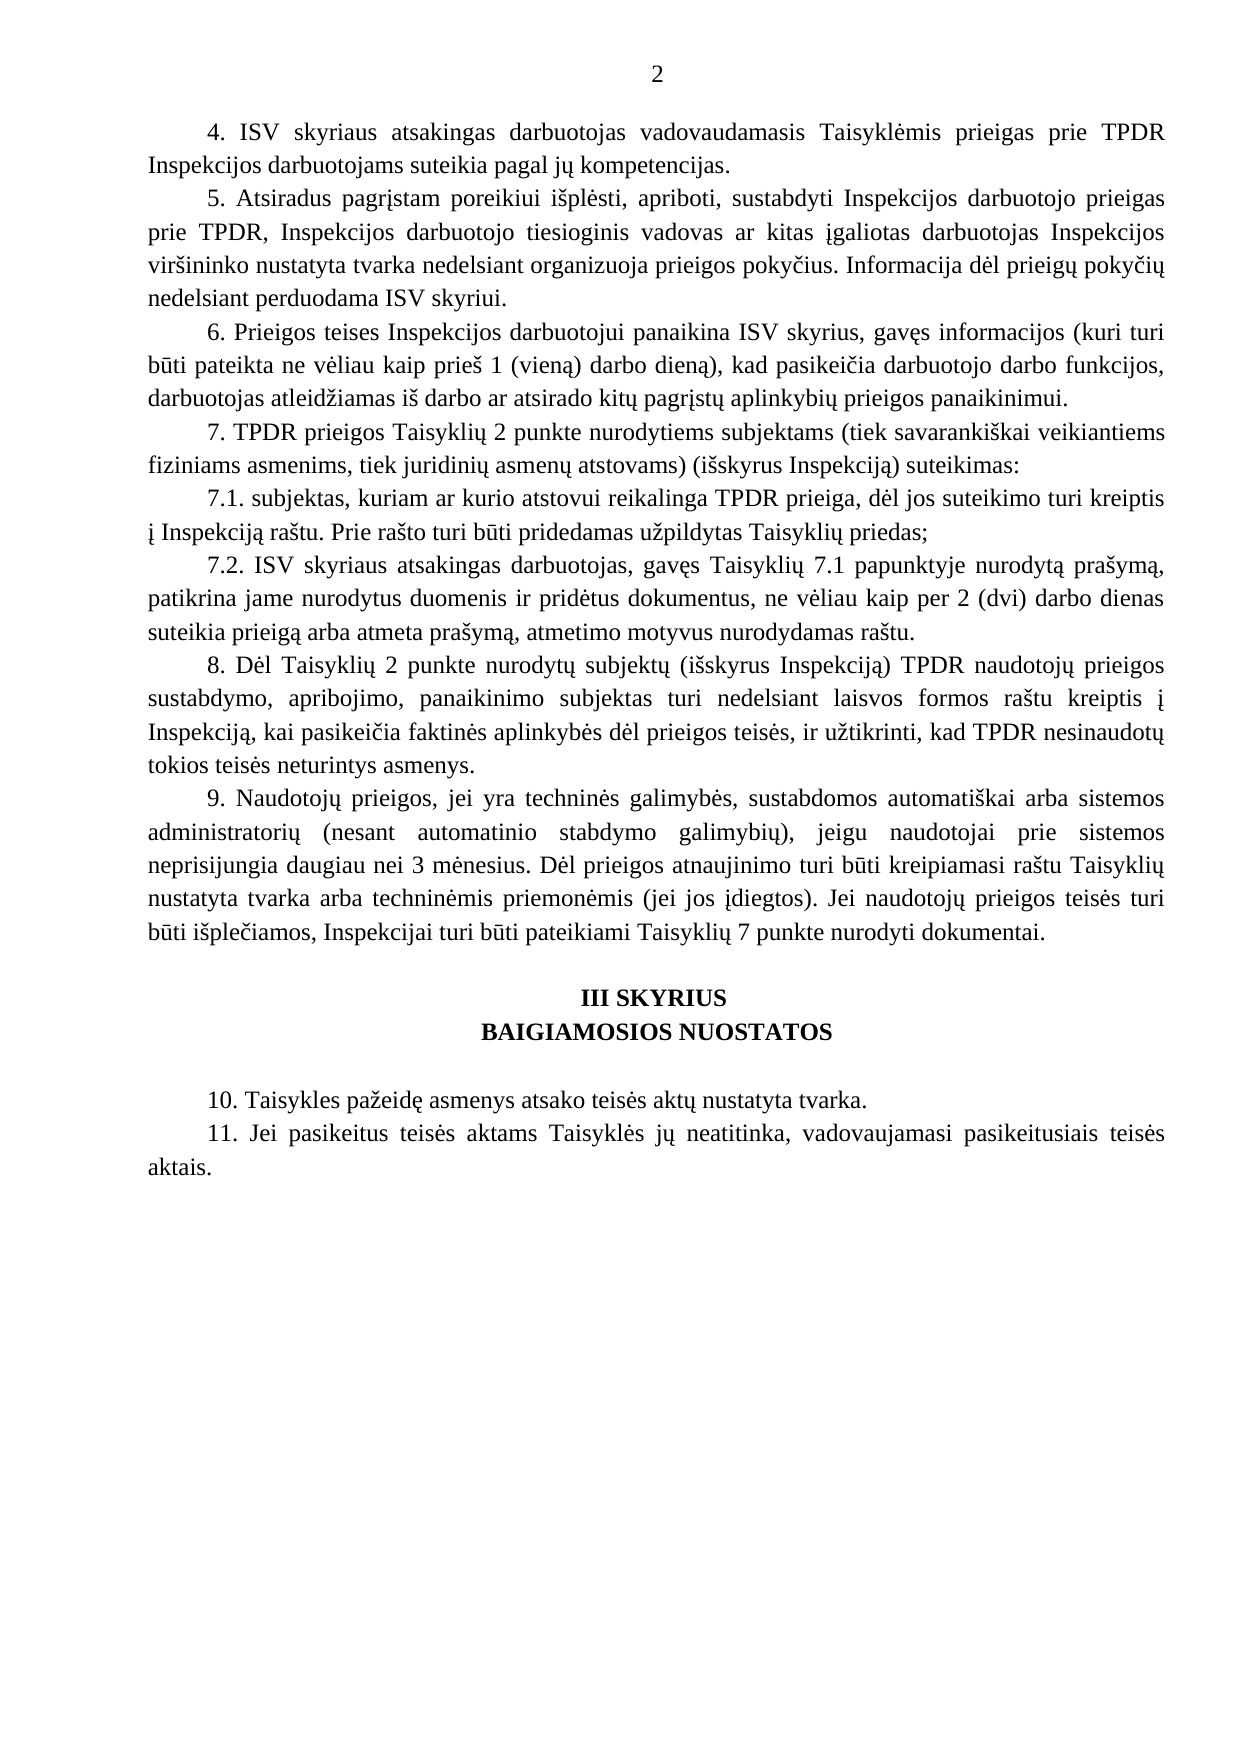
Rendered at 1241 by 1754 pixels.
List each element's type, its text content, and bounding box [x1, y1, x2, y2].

text 4. ISV skyriaus atsakingas darbuotojas vadovaudamasis Taisyklėmis prieigas prie TPDR Inspekcijos darbuotojams suteikia pagal jų kompetencijas. [148, 117, 1166, 179]
text 5. Atsiradus pagrįstam poreikiui išplėsti, apriboti, sustabdyti Inspekcijos darbuotojo prieigas prie TPDR, Inspekcijos darbuotojo tiesioginis vadovas ar kitas įgaliotas darbuotojas Inspekcijos viršininko nustatyta tvarka nedelsiant organizuoja prieigos pokyčius. Informacija dėl prieigų pokyčių nedelsiant perduodama ISV skyriui. [148, 183, 1166, 312]
text 9. Naudotojų prieigos, jei yra techninės galimybės, sustabdomos automatiškai arba sistemos administratorių (nesant automatinio stabdymo galimybių), jeigu naudotojai prie sistemos neprisijungia daugiau nei 3 mėnesius. Dėl prieigos atnaujinimo turi būti kreipiamasi raštu Taisyklių nustatyta tvarka arba techninėmis priemonėmis (jei jos įdiegtos). Jei naudotojų prieigos teisės turi būti išplečiamos, Inspekcijai turi būti pateikiami Taisyklių 7 punkte nurodyti dokumentai. [148, 783, 1166, 945]
text 11. Jei pasikeitus teisės aktams Taisyklės jų neatitinka, vadovaujamasi pasikeitusiais teisės aktais. [148, 1118, 1166, 1181]
text 7.2. ISV skyriaus atsakingas darbuotojas, gavęs Taisyklių 7.1 papunktyje nurodytą prašymą, patikrina jame nurodytus duomenis ir pridėtus dokumentus, ne vėliau kaip per 2 (dvi) darbo dienas suteikia prieigą arba atmeta prašymą, atmetimo motyvus nurodydamas raštu. [148, 550, 1166, 645]
text 8. Dėl Taisyklių 2 punkte nurodytų subjektų (išskyrus Inspekciją) TPDR naudotojų prieigos sustabdymo, apribojimo, panaikinimo subjektas turi nedelsiant laisvos formos raštu kreiptis į Inspekciją, kai pasikeičia faktinės aplinkybės dėl prieigos teisės, ir užtikrinti, kad TPDR nesinaudotų tokios teisės neturintys asmenys. [148, 650, 1166, 779]
text 6. Prieigos teises Inspekcijos darbuotojui panaikina ISV skyrius, gavęs informacijos (kuri turi būti pateikta ne vėliau kaip prieš 1 (vieną) darbo dieną), kad pasikeičia darbuotojo darbo funkcijos, darbuotojas atleidžiamas iš darbo ar atsirado kitų pagrįstų aplinkybių prieigos panaikinimui. [148, 317, 1166, 412]
text 7. TPDR prieigos Taisyklių 2 punkte nurodytiems subjektams (tiek savarankiškai veikiantiems fiziniams asmenims, tiek juridinių asmenų atstovams) (išskyrus Inspekciją) suteikimas: [148, 417, 1166, 479]
text BAIGIAMOSIOS NUOSTATOS [148, 1017, 1166, 1045]
text 10. Taisykles pažeidę asmenys atsako teisės aktų nustatyta tvarka. [148, 1085, 1166, 1114]
text III SKYRIUS [148, 983, 1166, 1012]
text 7.1. subjektas, kuriam ar kurio atstovui reikalinga TPDR prieiga, dėl jos suteikimo turi kreiptis į Inspekciją raštu. Prie rašto turi būti pridedamas užpildytas Taisyklių priedas; [148, 483, 1166, 545]
